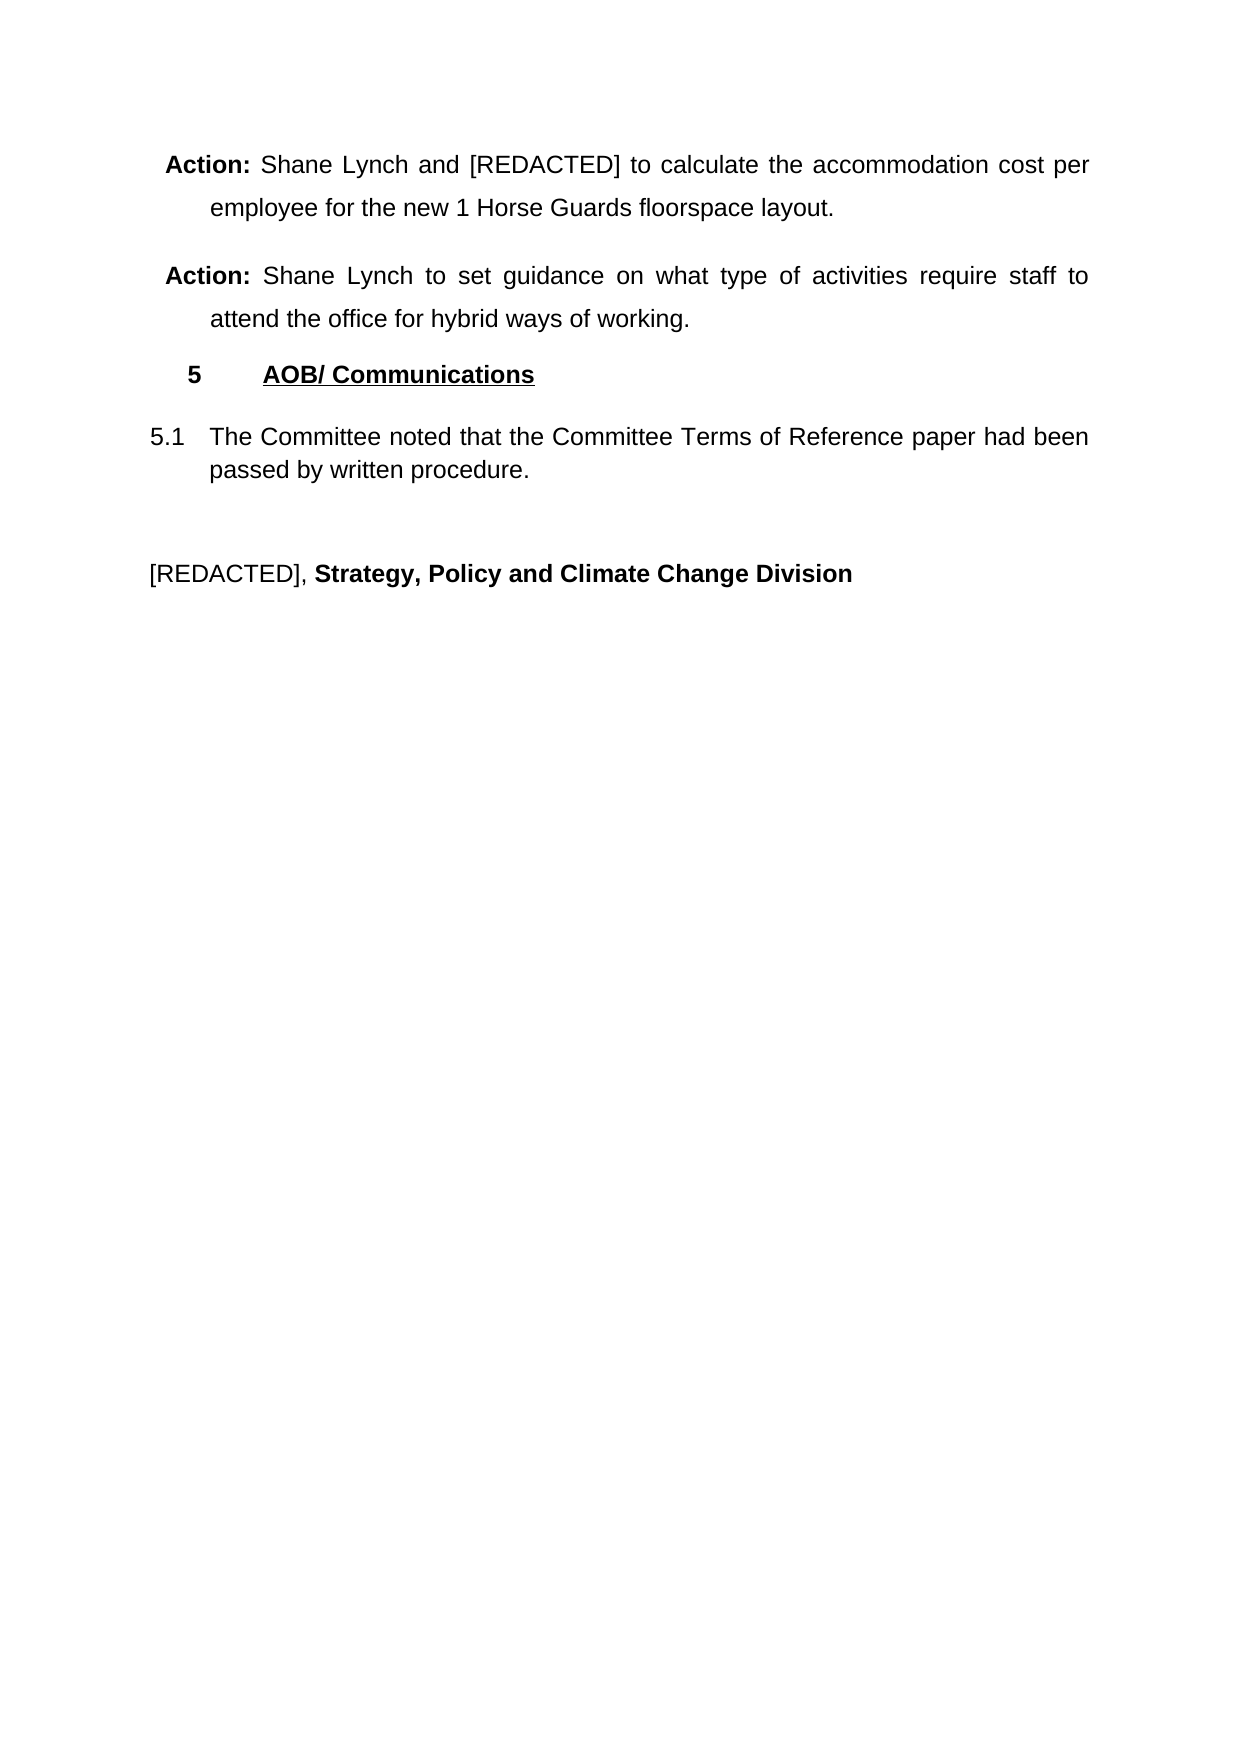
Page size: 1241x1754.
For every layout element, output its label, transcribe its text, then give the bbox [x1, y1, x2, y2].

list AOB/ Communications [187, 360, 1090, 389]
list The Committee noted that the Committee Terms of Reference paper had been passed by written procedure. [150, 422, 1090, 484]
list Action: Shane Lynch and [REDACTED] to calculate the accommodation cost per employee for the new 1 Horse Guards floorspace layout. [165, 150, 1090, 222]
list [REDACTED], Strategy, Policy and Climate Change Division [149, 559, 1090, 587]
list Action: Shane Lynch to set guidance on what type of activities require staff to attend the office for hybrid ways of working. [165, 261, 1090, 333]
